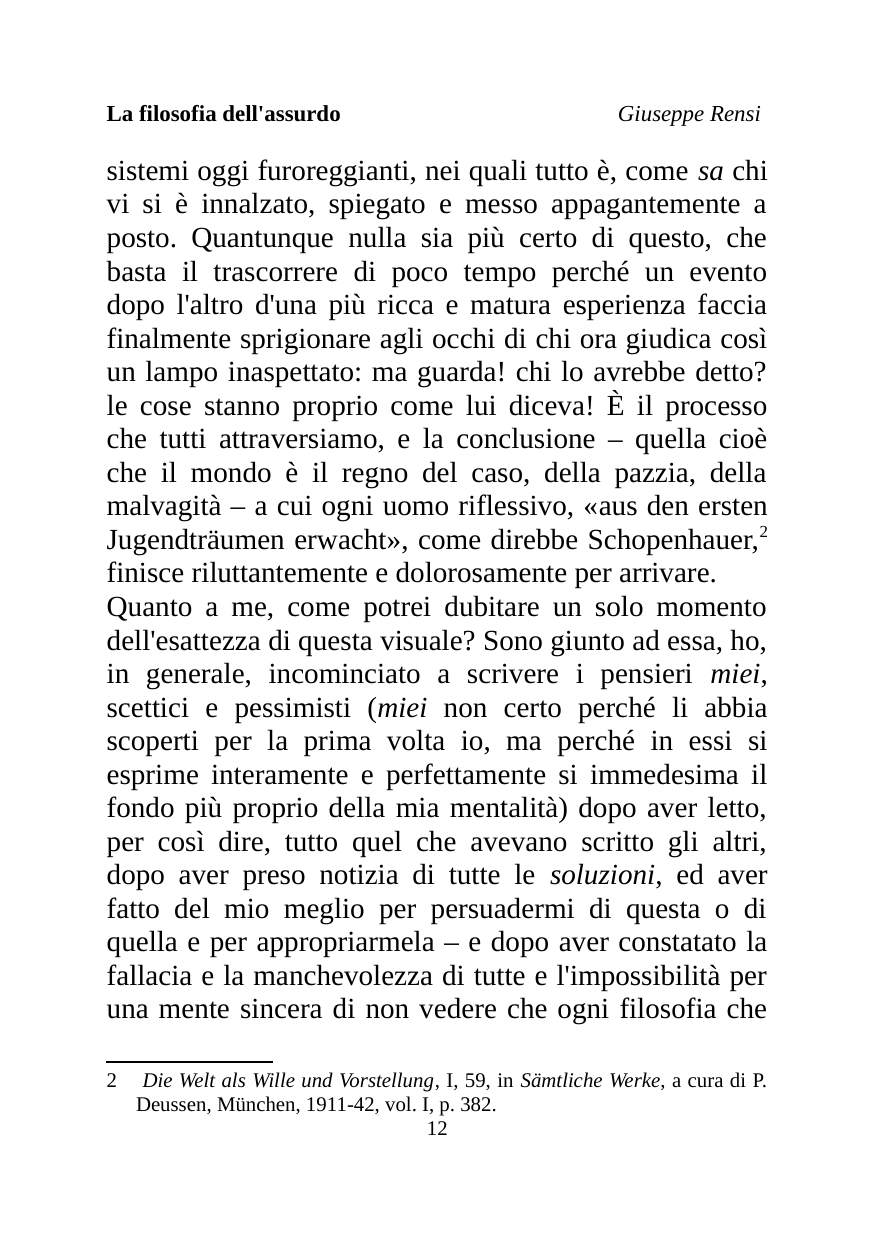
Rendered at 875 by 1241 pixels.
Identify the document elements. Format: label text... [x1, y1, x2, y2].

text Quanto a me, come potrei dubitare un solo momento dell'esattezza di questa visuale? Sono giunto ad essa, ho, in generale, incominciato a scrivere i pensieri miei, scettici e pessimisti (miei non certo perché li abbia scoperti per la prima volta io, ma perché in essi si esprime interamente e perfettamente si immedesima il fondo più proprio della mia mentalità) dopo aver letto, per così dire, tutto quel che avevano scritto gli altri, dopo aver preso notizia di tutte le soluzioni, ed aver fatto del mio meglio per persuadermi di questa o di quella e per appropriarmela – e dopo aver constatato la fallacia e la manchevolezza di tutte e l'impossibilità per una mente sincera di non vedere che ogni filosofia che [106, 589, 768, 1025]
text sistemi oggi furoreggianti, nei quali tutto è, come sa chi vi si è innalzato, spiegato e messo appagantemente a posto. Quantunque nulla sia più certo di questo, che basta il trascorrere di poco tempo perché un evento dopo l'altro d'una più ricca e matura esperienza faccia finalmente sprigionare agli occhi di chi ora giudica così un lampo inaspettato: ma guarda! chi lo avrebbe detto? le cose stanno proprio come lui diceva! È il processo che tutti attraversiamo, e la conclusione – quella cioè che il mondo è il regno del caso, della pazzia, della malvagità – a cui ogni uomo riflessivo, «aus den ersten Jugendträumen erwacht», come direbbe Schopenhauer, finisce riluttantemente e dolorosamente per arrivare. [106, 153, 768, 589]
text Die Welt als Wille und Vorstellung, I, 59, in Sämtliche Werke, a cura di P. Deussen, München, 1911-42, vol. I, p. 382. [106, 1068, 768, 1116]
